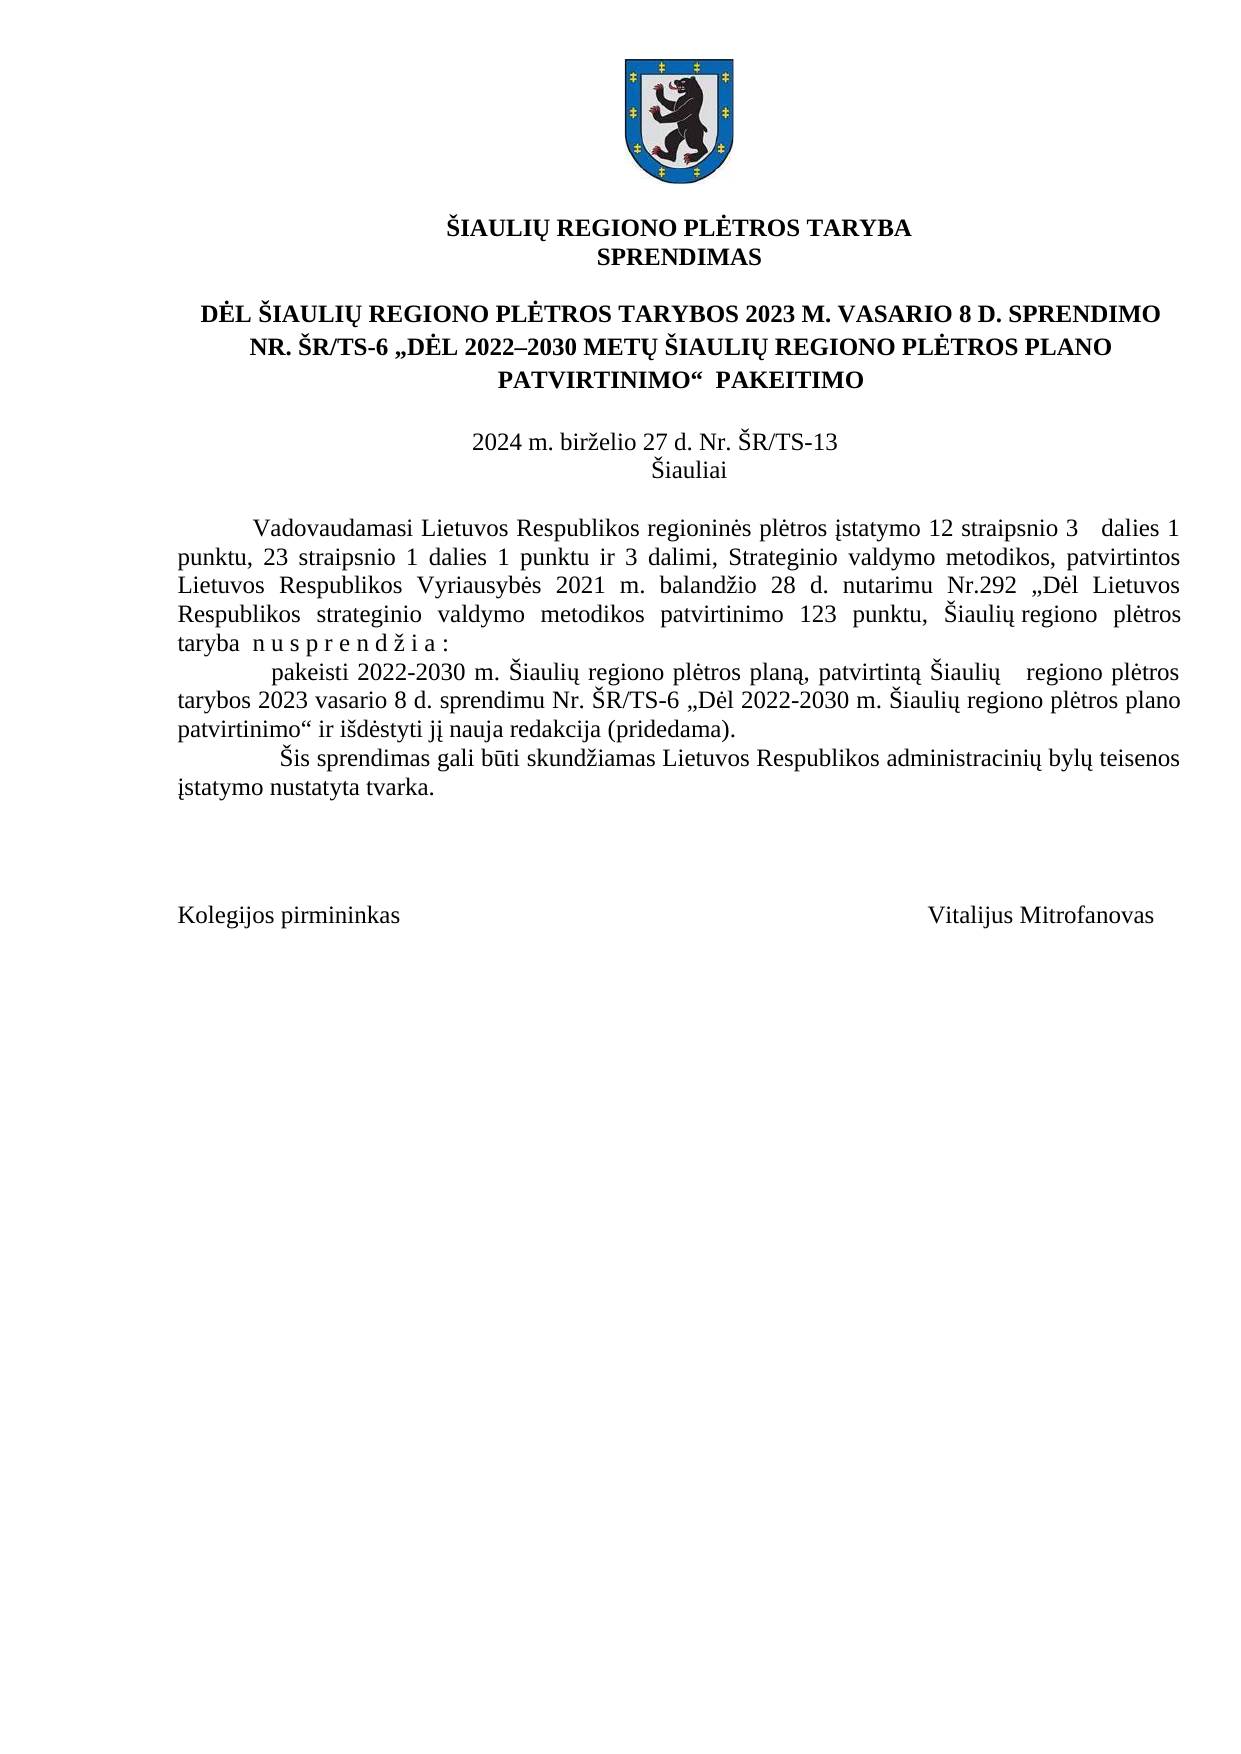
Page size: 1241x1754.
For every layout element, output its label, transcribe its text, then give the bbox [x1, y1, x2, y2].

text Šiauliai [177, 456, 1181, 484]
text Vadovaudamasi Lietuvos Respublikos regioninės plėtros įstatymo 12 straipsnio 3 dalies 1 punktu, 23 straipsnio 1 dalies 1 punktu ir 3 dalimi, Strateginio valdymo metodikos, patvirtintos Lietuvos Respublikos Vyriausybės 2021 m. balandžio 28 d. nutarimu Nr.292 „Dėl Lietuvos Respublikos strateginio valdymo metodikos patvirtinimo 123 punktu, Šiaulių regiono plėtros taryba nusprendžia: [177, 513, 1181, 657]
text DĖL ŠIAULIŲ REGIONO PLĖTROS TARYBOS 2023 M. VASARIO 8 D. SPRENDIMO NR. ŠR/TS-6 „DĖL 2022–2030 METŲ ŠIAULIŲ REGIONO PLĖTROS PLANO PATVIRTINIMO“ PAKEITIMO [177, 299, 1185, 394]
text SPRENDIMAS [177, 242, 1181, 270]
text 2024 m. birželio 27 d. Nr. ŠR/TS-13 [177, 427, 1181, 456]
text Šis sprendimas gali būti skundžiamas Lietuvos Respublikos administracinių bylų teisenos įstatymo nustatyta tvarka. [177, 743, 1181, 801]
text Kolegijos pirmininkas Vitalijus Mitrofanovas [177, 900, 1181, 928]
text ŠIAULIŲ REGIONO PLĖTROS TARYBA [177, 213, 1181, 242]
text pakeisti 2022-2030 m. Šiaulių regiono plėtros planą, patvirtintą Šiaulių regiono plėtros tarybos 2023 vasario 8 d. sprendimu Nr. ŠR/TS-6 „Dėl 2022-2030 m. Šiaulių regiono plėtros plano patvirtinimo“ ir išdėstyti jį nauja redakcija (pridedama). [177, 657, 1181, 743]
